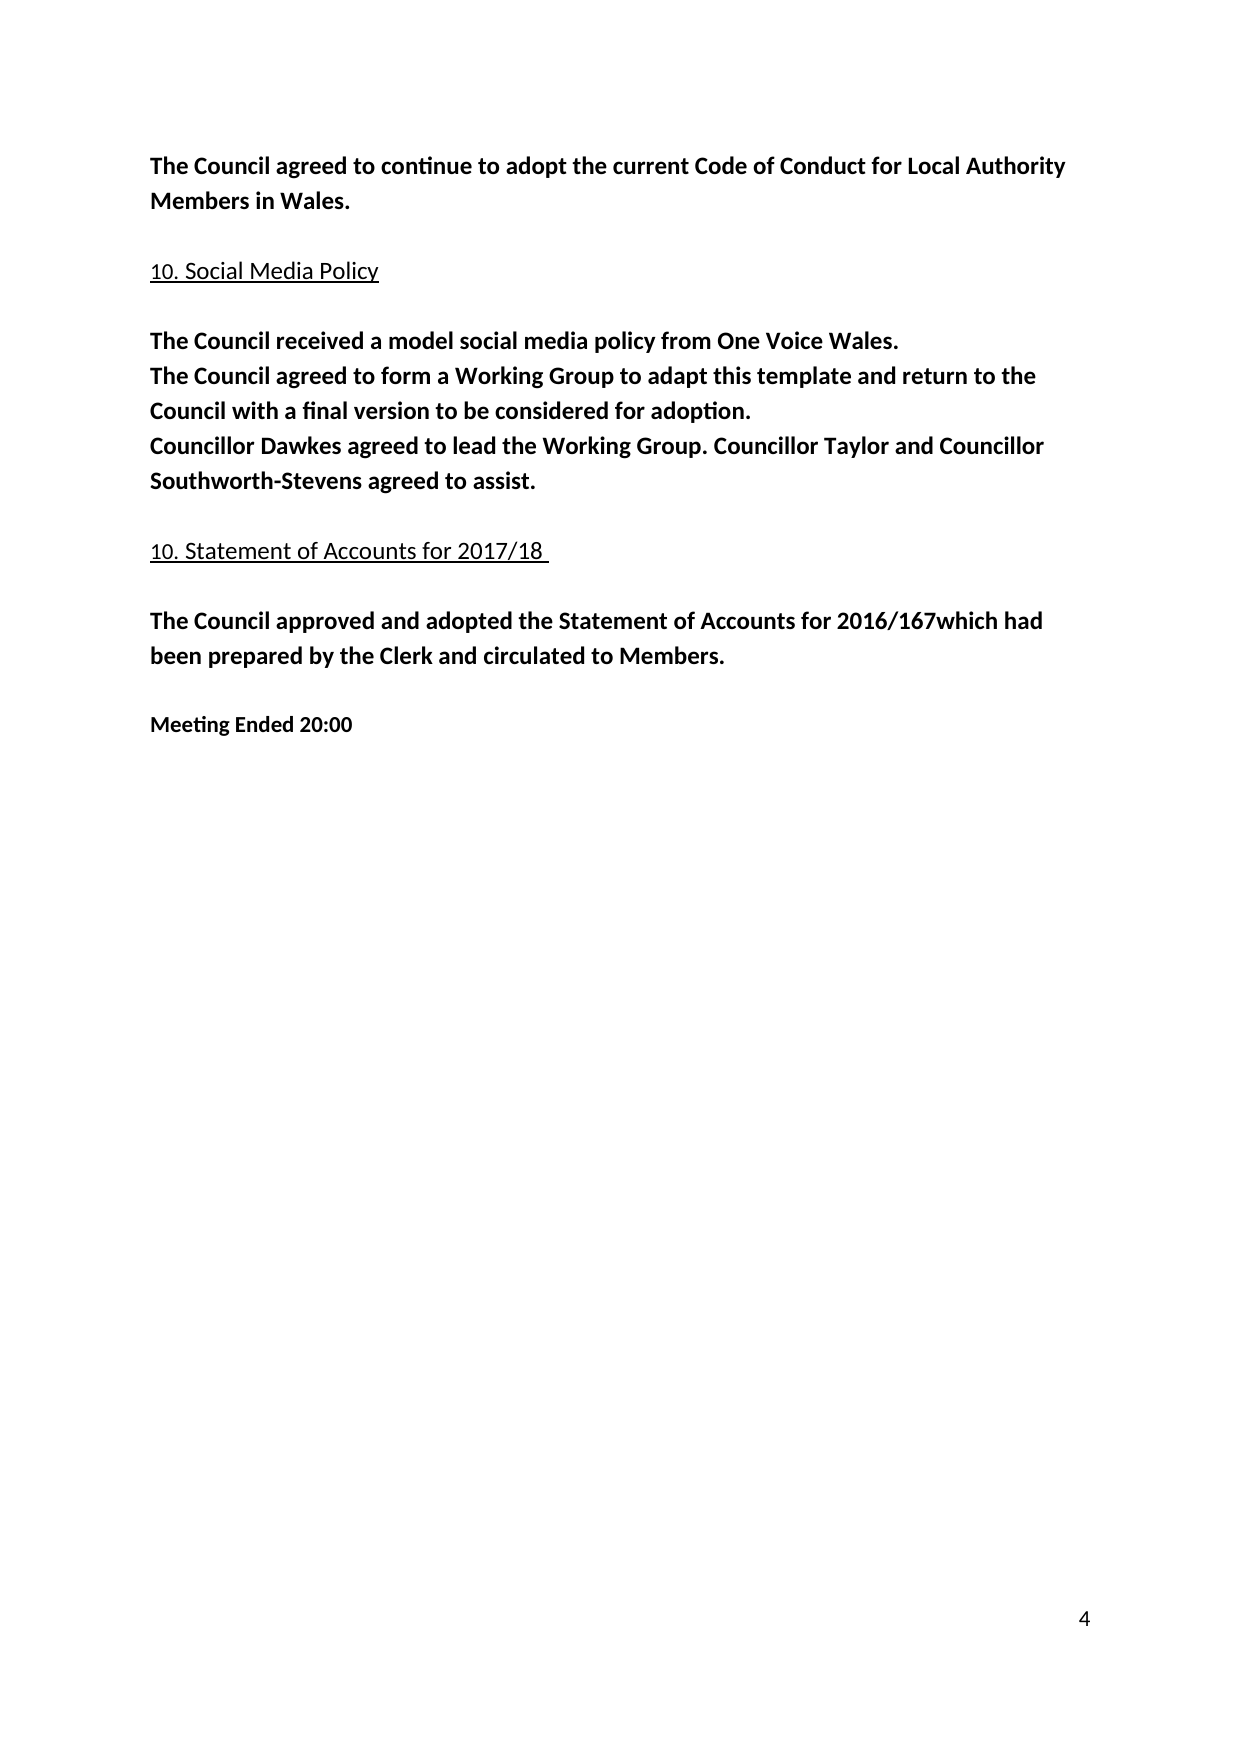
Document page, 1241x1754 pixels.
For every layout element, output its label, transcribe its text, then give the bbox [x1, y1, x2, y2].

text The Council approved and adopted the Statement of Accounts for 2016/167which had been prepared by the Clerk and circulated to Members. [150, 605, 1090, 671]
text Councillor Dawkes agreed to lead the Working Group. Councillor Taylor and Councillor Southworth-Stevens agreed to assist. [150, 430, 1090, 496]
text The Council received a model social media policy from One Voice Wales. [150, 325, 1090, 356]
text The Council agreed to continue to adopt the current Code of Conduct for Local Authority Members in Wales. [150, 150, 1090, 216]
text The Council agreed to form a Working Group to adapt this template and return to the Council with a final version to be considered for adoption. [150, 360, 1090, 426]
text Meeting Ended 20:00 [150, 710, 1090, 738]
text 10. Statement of Accounts for 2017/18 [150, 535, 1090, 566]
text 10. Social Media Policy [150, 255, 1090, 286]
